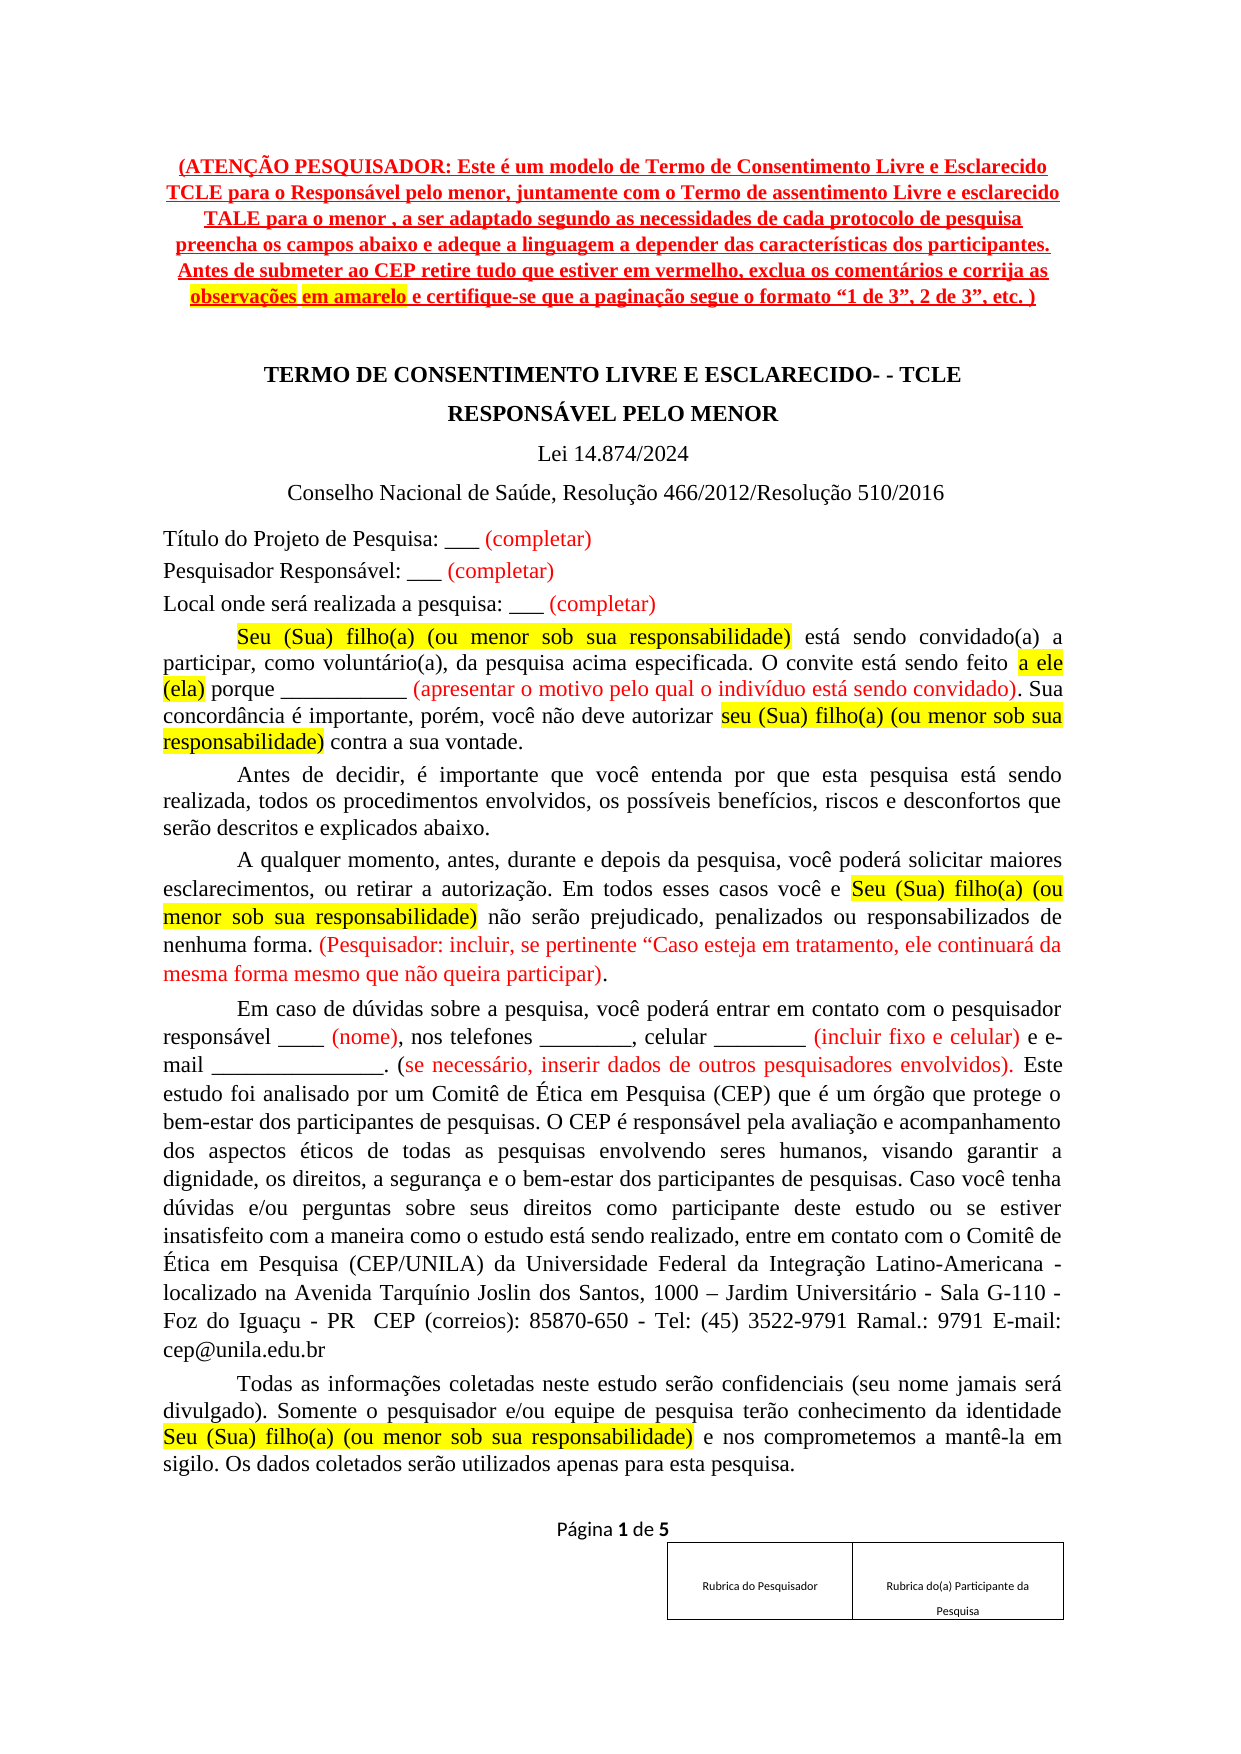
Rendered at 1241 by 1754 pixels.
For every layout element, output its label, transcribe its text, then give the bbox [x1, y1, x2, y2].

text (ATENÇÃO PESQUISADOR: Este é um modelo de Termo de Consentimento Livre e Esclarecido TCLE para o Responsável pelo menor, juntamente com o Termo de assentimento Livre e esclarecido TALE para o menor , a ser adaptado segundo as necessidades de cada protocolo de pesquisa preencha os campos abaixo e adeque a linguagem a depender das características dos participantes. Antes de submeter ao CEP retire tudo que estiver em vermelho, exclua os comentários e corrija as observações em amarelo e certifique-se que a paginação segue o formato “1 de 3”, 2 de 3”, etc. ) [163, 154, 1063, 308]
text Conselho Nacional de Saúde, Resolução 466/2012/Resolução 510/2016 [163, 479, 1063, 506]
subtitle Local onde será realizada a pesquisa: ___ (completar) [163, 590, 1063, 617]
subtitle Pesquisador Responsável: ___ (completar) [163, 558, 1063, 584]
subtitle Antes de decidir, é importante que você entenda por que esta pesquisa está sendo realizada, todos os procedimentos envolvidos, os possíveis benefícios, riscos e desconfortos que serão descritos e explicados abaixo. [163, 761, 1063, 840]
text TERMO DE CONSENTIMENTO LIVRE E ESCLARECIDO- - TCLE RESPONSÁVEL PELO MENOR [163, 361, 1063, 427]
text A qualquer momento, antes, durante e depois da pesquisa, você poderá solicitar maiores esclarecimentos, ou retirar a autorização. Em todos esses casos você e Seu (Sua) filho(a) (ou menor sob sua responsabilidade) não serão prejudicado, penalizados ou responsabilizados de nenhuma forma. (Pesquisador: incluir, se pertinente “Caso esteja em tratamento, ele continuará da mesma forma mesmo que não queira participar). [163, 846, 1063, 986]
text Lei 14.874/2024 [163, 440, 1063, 466]
text Todas as informações coletadas neste estudo serão confidenciais (seu nome jamais será divulgado). Somente o pesquisador e/ou equipe de pesquisa terão conhecimento da identidade Seu (Sua) filho(a) (ou menor sob sua responsabilidade) e nos comprometemos a mantê-la em sigilo. Os dados coletados serão utilizados apenas para esta pesquisa. [163, 1371, 1063, 1476]
subtitle Título do Projeto de Pesquisa: ___ (completar) [163, 525, 1063, 551]
subtitle Seu (Sua) filho(a) (ou menor sob sua responsabilidade) está sendo convidado(a) a participar, como voluntário(a), da pesquisa acima especificada. O convite está sendo feito a ele (ela) porque ___________ (apresentar o motivo pelo qual o indivíduo está sendo convidado). Sua concordância é importante, porém, você não deve autorizar seu (Sua) filho(a) (ou menor sob sua responsabilidade) contra a sua vontade. [163, 623, 1063, 754]
text Em caso de dúvidas sobre a pesquisa, você poderá entrar em contato com o pesquisador responsável ____ (nome), nos telefones ________, celular ________ (incluir fixo e celular) e e-mail _______________. (se necessário, inserir dados de outros pesquisadores envolvidos). Este estudo foi analisado por um Comitê de Ética em Pesquisa (CEP) que é um órgão que protege o bem-estar dos participantes de pesquisas. O CEP é responsável pela avaliação e acompanhamento dos aspectos éticos de todas as pesquisas envolvendo seres humanos, visando garantir a dignidade, os direitos, a segurança e o bem-estar dos participantes de pesquisas. Caso você tenha dúvidas e/ou perguntas sobre seus direitos como participante deste estudo ou se estiver insatisfeito com a maneira como o estudo está sendo realizado, entre em contato com o Comitê de Ética em Pesquisa (CEP/UNILA) da Universidade Federal da Integração Latino-Americana - localizado na Avenida Tarquínio Joslin dos Santos, 1000 – Jardim Universitário - Sala G-110 - Foz do Iguaçu - PR CEP (correios): 85870-650 - Tel: (45) 3522-9791 Ramal.: 9791 E-mail: cep@unila.edu.br [163, 994, 1063, 1362]
